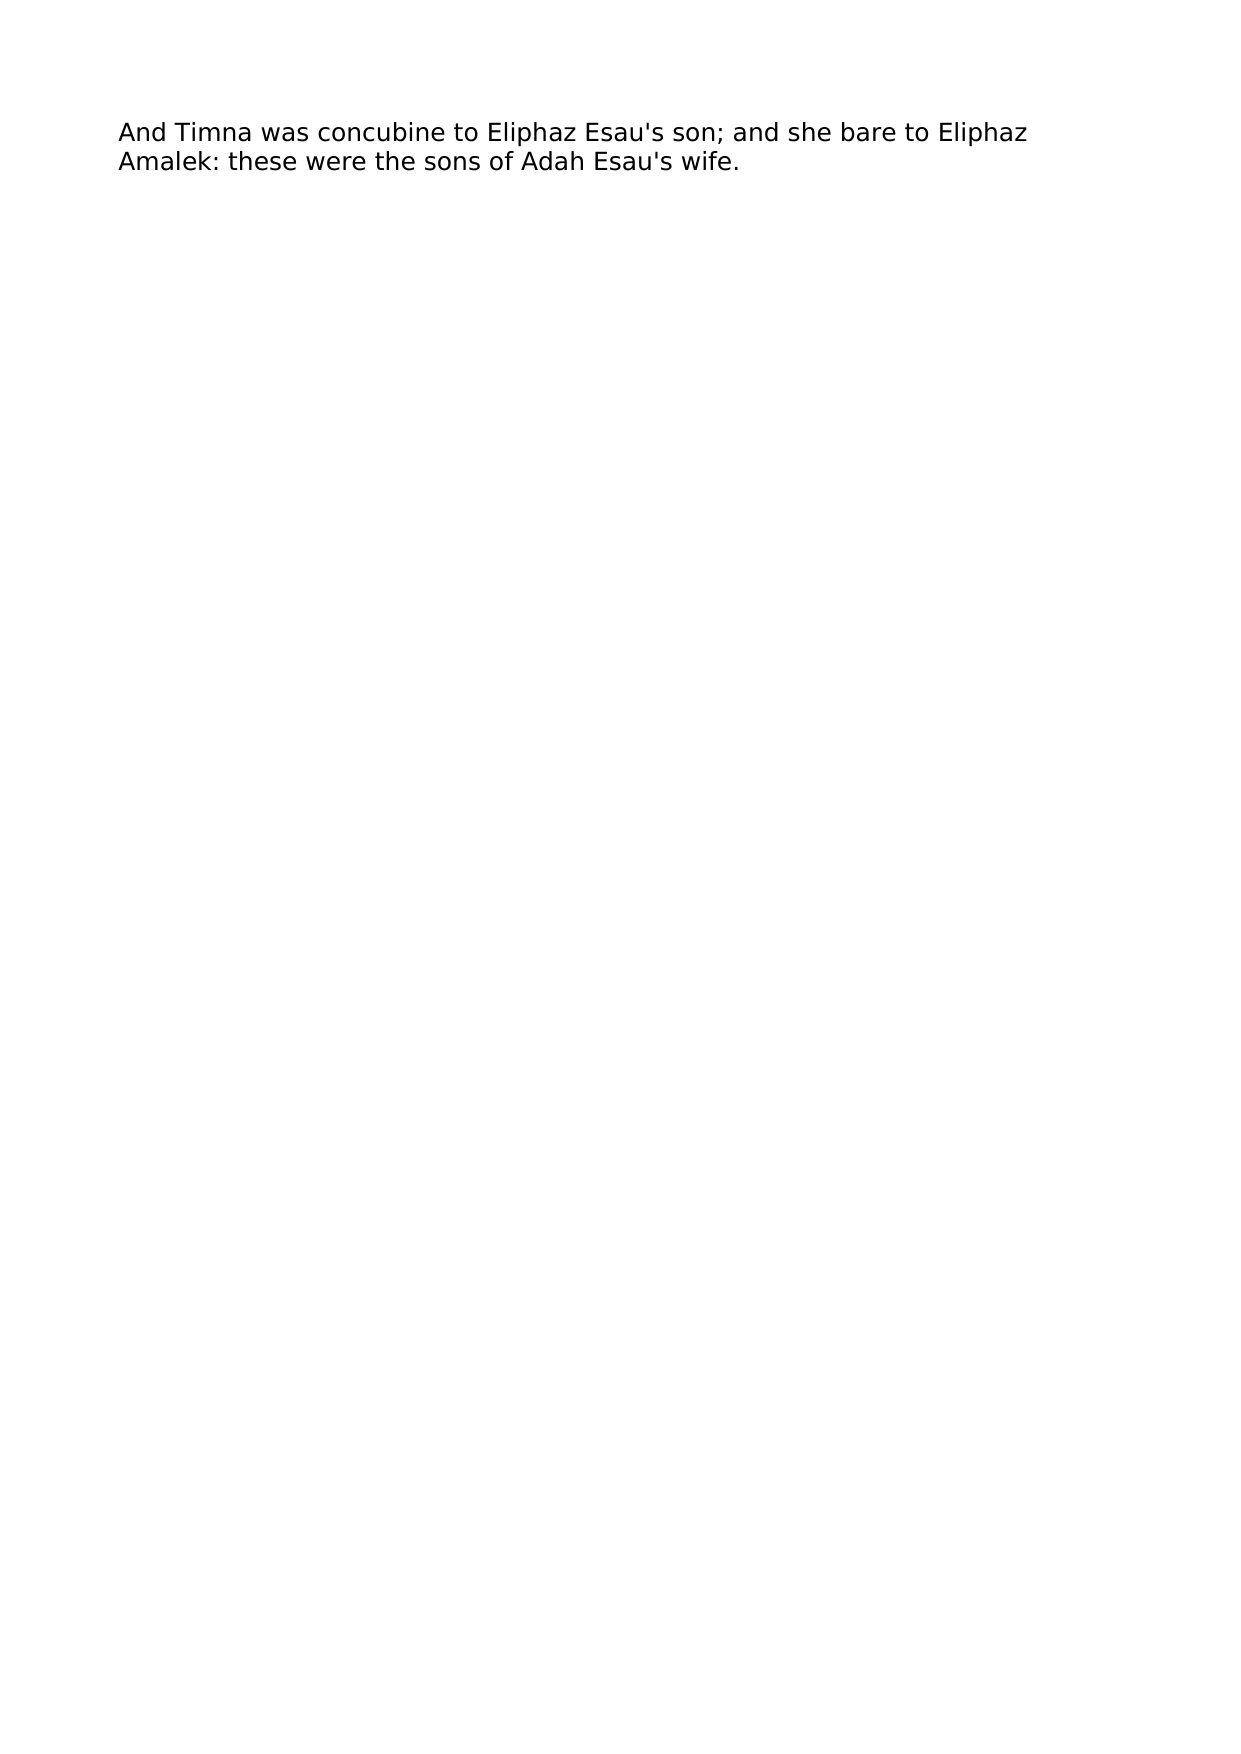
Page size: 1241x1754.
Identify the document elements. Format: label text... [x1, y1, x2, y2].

text And Timna was concubine to Eliphaz Esau's son; and she bare to Eliphaz Amalek: these were the sons of Adah Esau's wife. [118, 118, 1122, 176]
